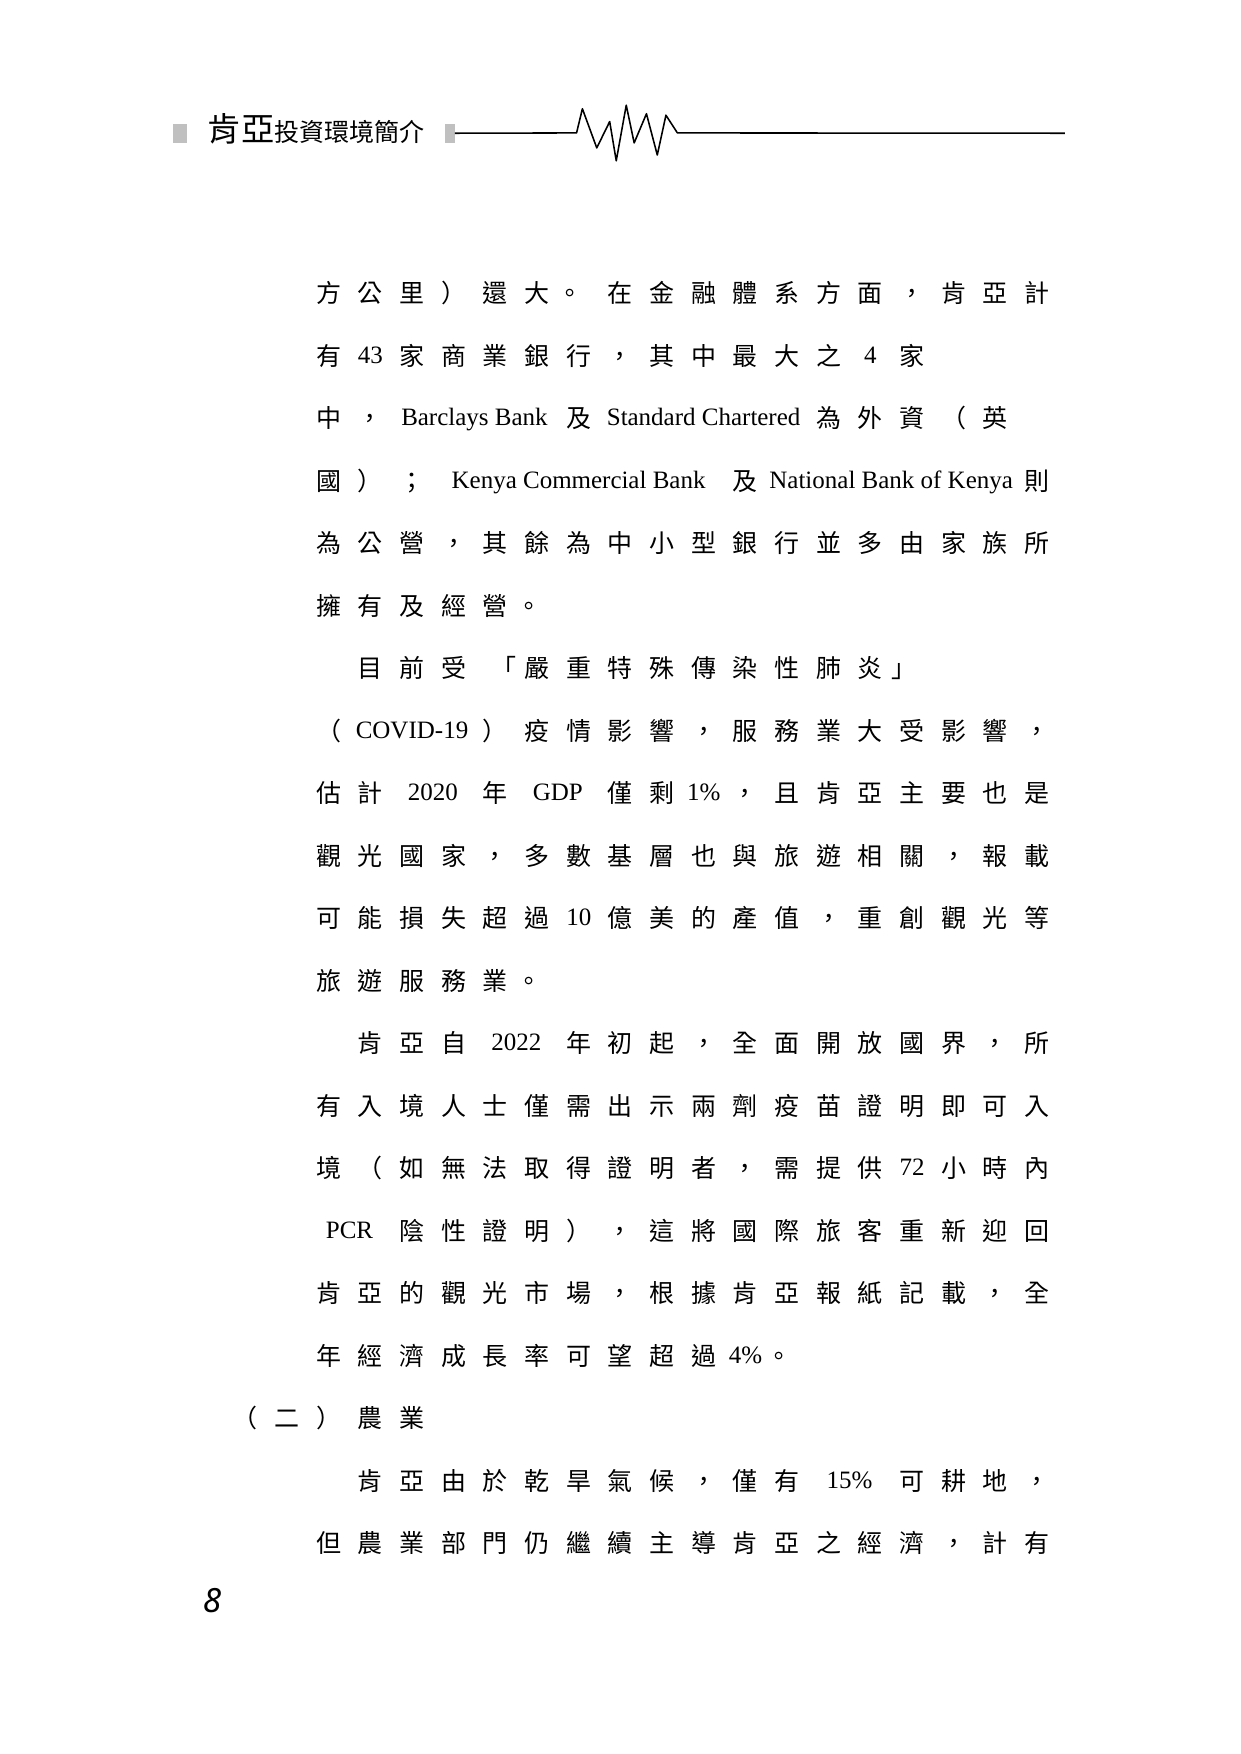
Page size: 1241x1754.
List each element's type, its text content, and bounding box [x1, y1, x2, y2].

text 目前受「嚴重特殊傳染性肺炎」（COVID-19）疫情影響，服務業大受影響，估計2020年GDP僅剩1%，且肯亞主要也是觀光國家，多數基層也與旅遊相關，報載可能損失超過10億美的產值，重創觀光等旅遊服務業。 [281, 625, 1058, 1000]
text 肯亞自2022年初起，全面開放國界，所有入境人士僅需出示兩劑疫苗證明即可入境（如無法取得證明者，需提供72小時內PCR陰性證明），這將國際旅客重新迎回肯亞的觀光市場，根據肯亞報紙記載，全年經濟成長率可望超過4%。 [281, 1000, 1058, 1375]
text 肯亞由於乾旱氣候，僅有15%可耕地，但農業部門仍繼續主導肯亞之經濟，計有 [281, 1438, 1058, 1563]
text 方公里）還大。在金融體系方面，肯亞計有43家商業銀行，其中最大之4家中，Barclays Bank及Standard Chartered為外資（英國）；Kenya Commercial Bank及National Bank of Kenya則為公營，其餘為中小型銀行並多由家族所擁有及經營。 [281, 250, 1058, 625]
text （二）農業 [207, 1375, 1058, 1438]
